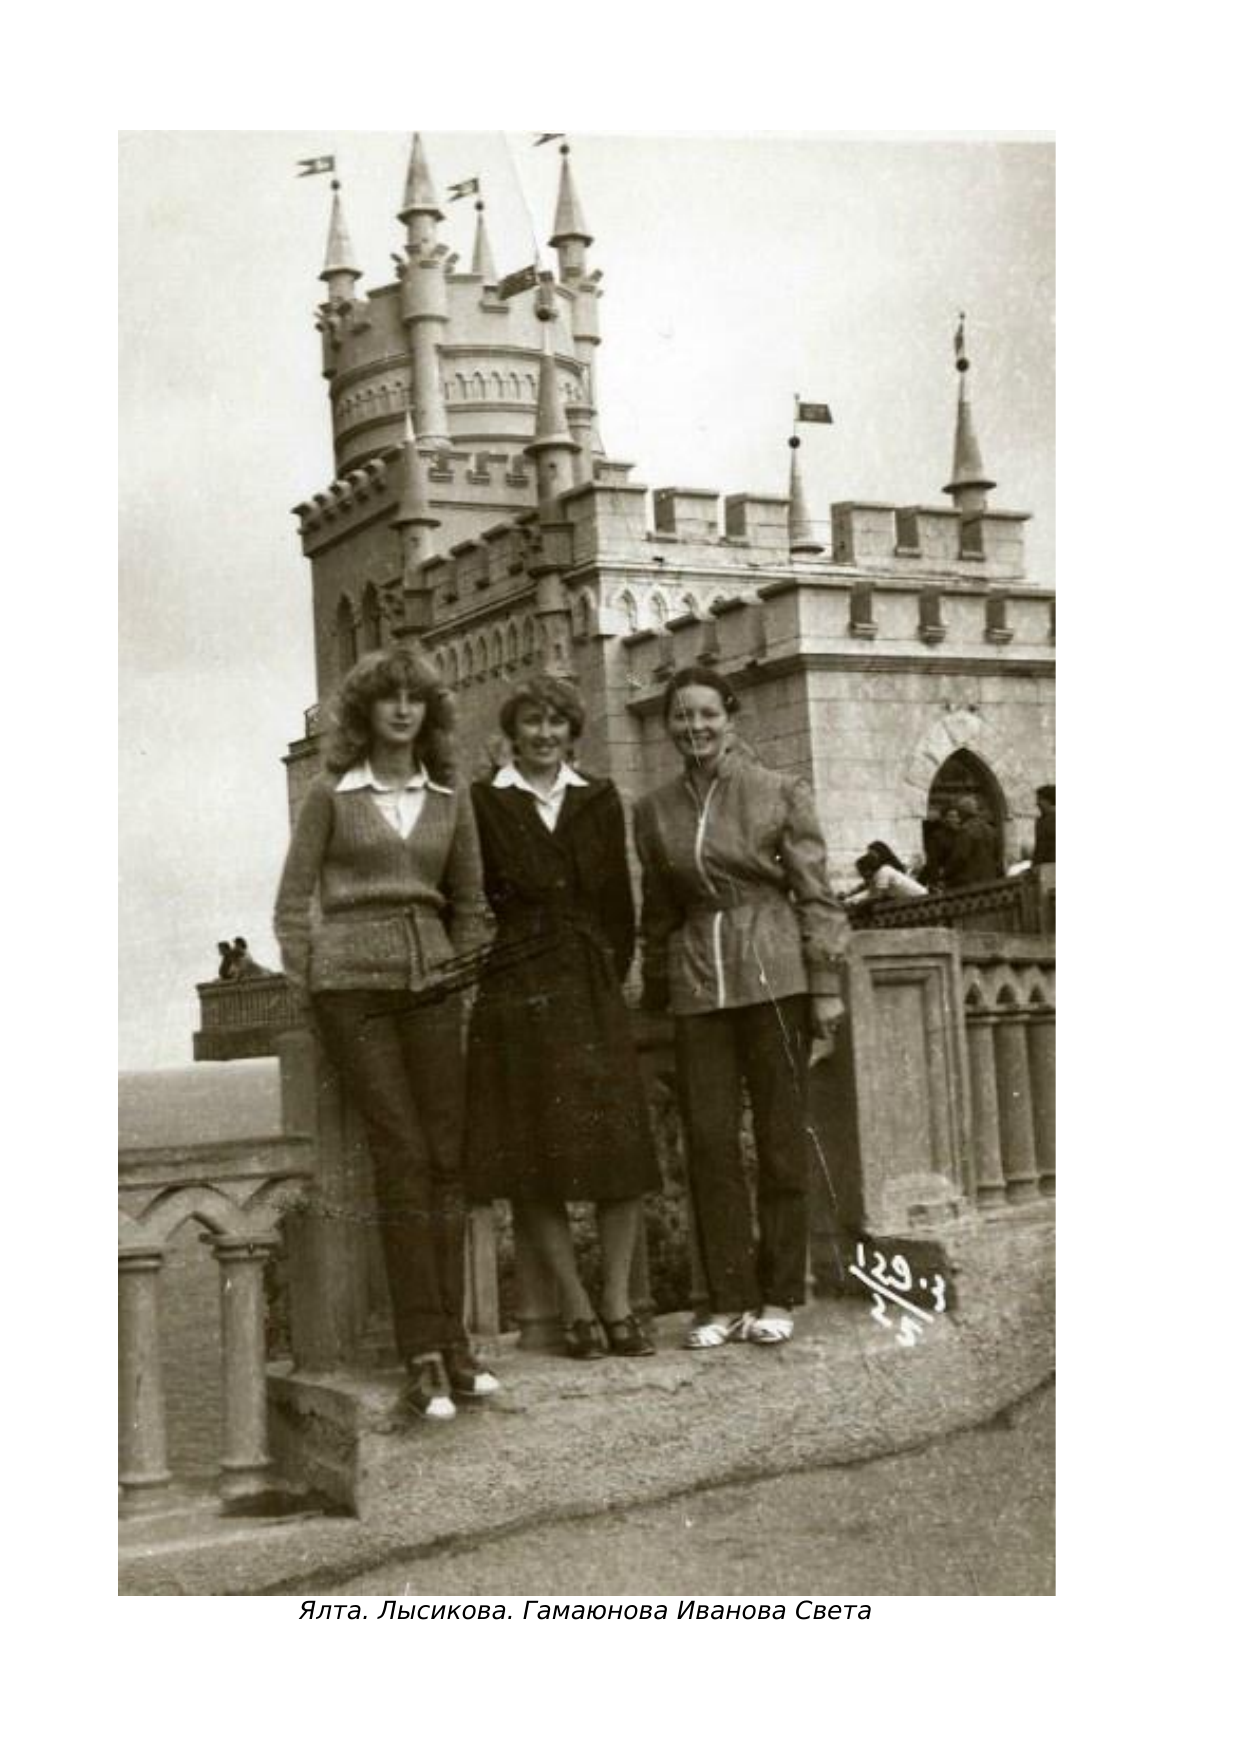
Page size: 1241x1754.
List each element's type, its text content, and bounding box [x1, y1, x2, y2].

text Ялта. Лысикова. Гамаюнова Иванова Света [118, 1596, 1056, 1625]
picture [118, 130, 1056, 1596]
